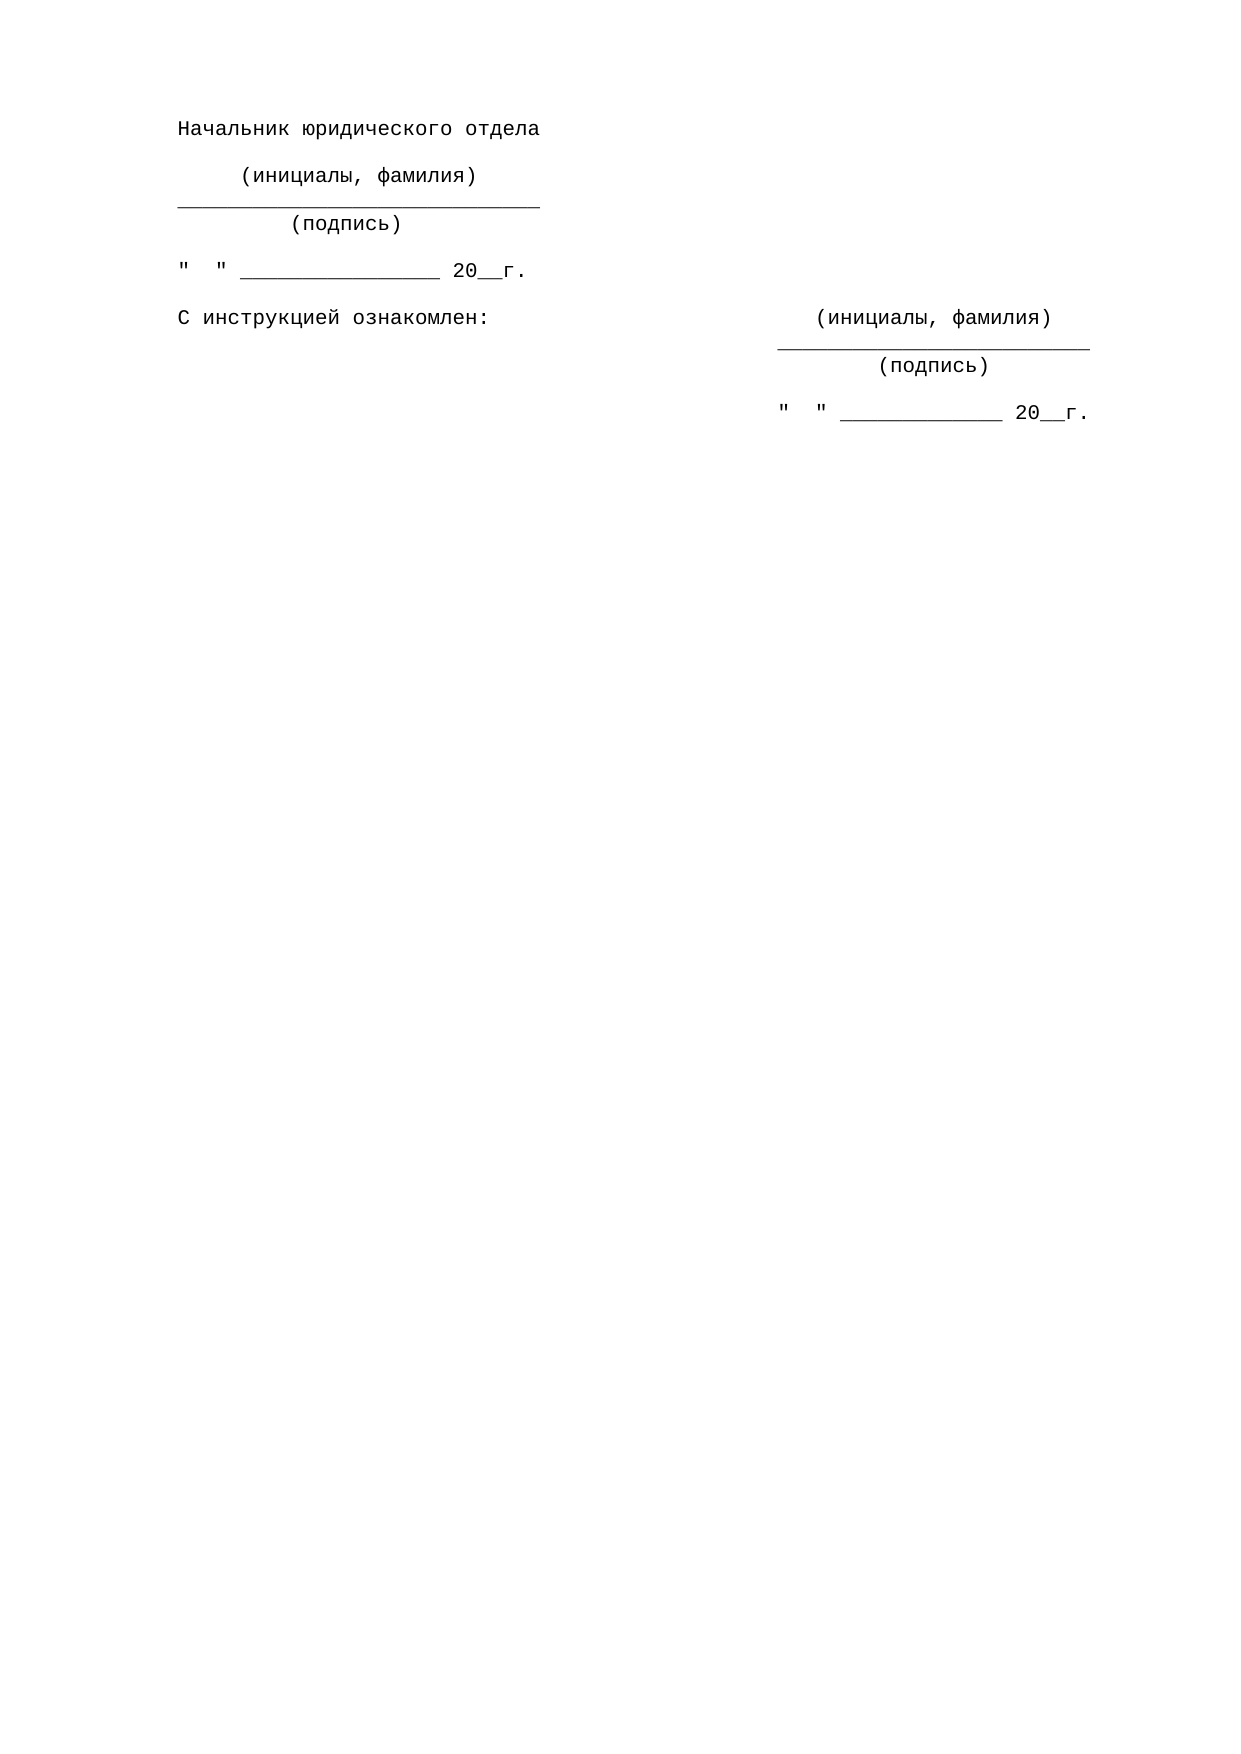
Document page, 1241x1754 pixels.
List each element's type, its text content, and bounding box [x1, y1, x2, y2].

text Начальник юридического отдела [177, 118, 1152, 142]
text " " ________________ 20__г. [177, 260, 1152, 284]
text (подпись) [177, 354, 1152, 378]
text (инициалы, фамилия) [177, 165, 1152, 189]
text С инструкцией ознакомлен: (инициалы, фамилия) [177, 307, 1152, 331]
text _____________________________ [177, 189, 1152, 213]
text (подпись) [177, 213, 1152, 236]
text " " _____________ 20__г. [177, 402, 1152, 426]
text _________________________ [177, 331, 1152, 354]
